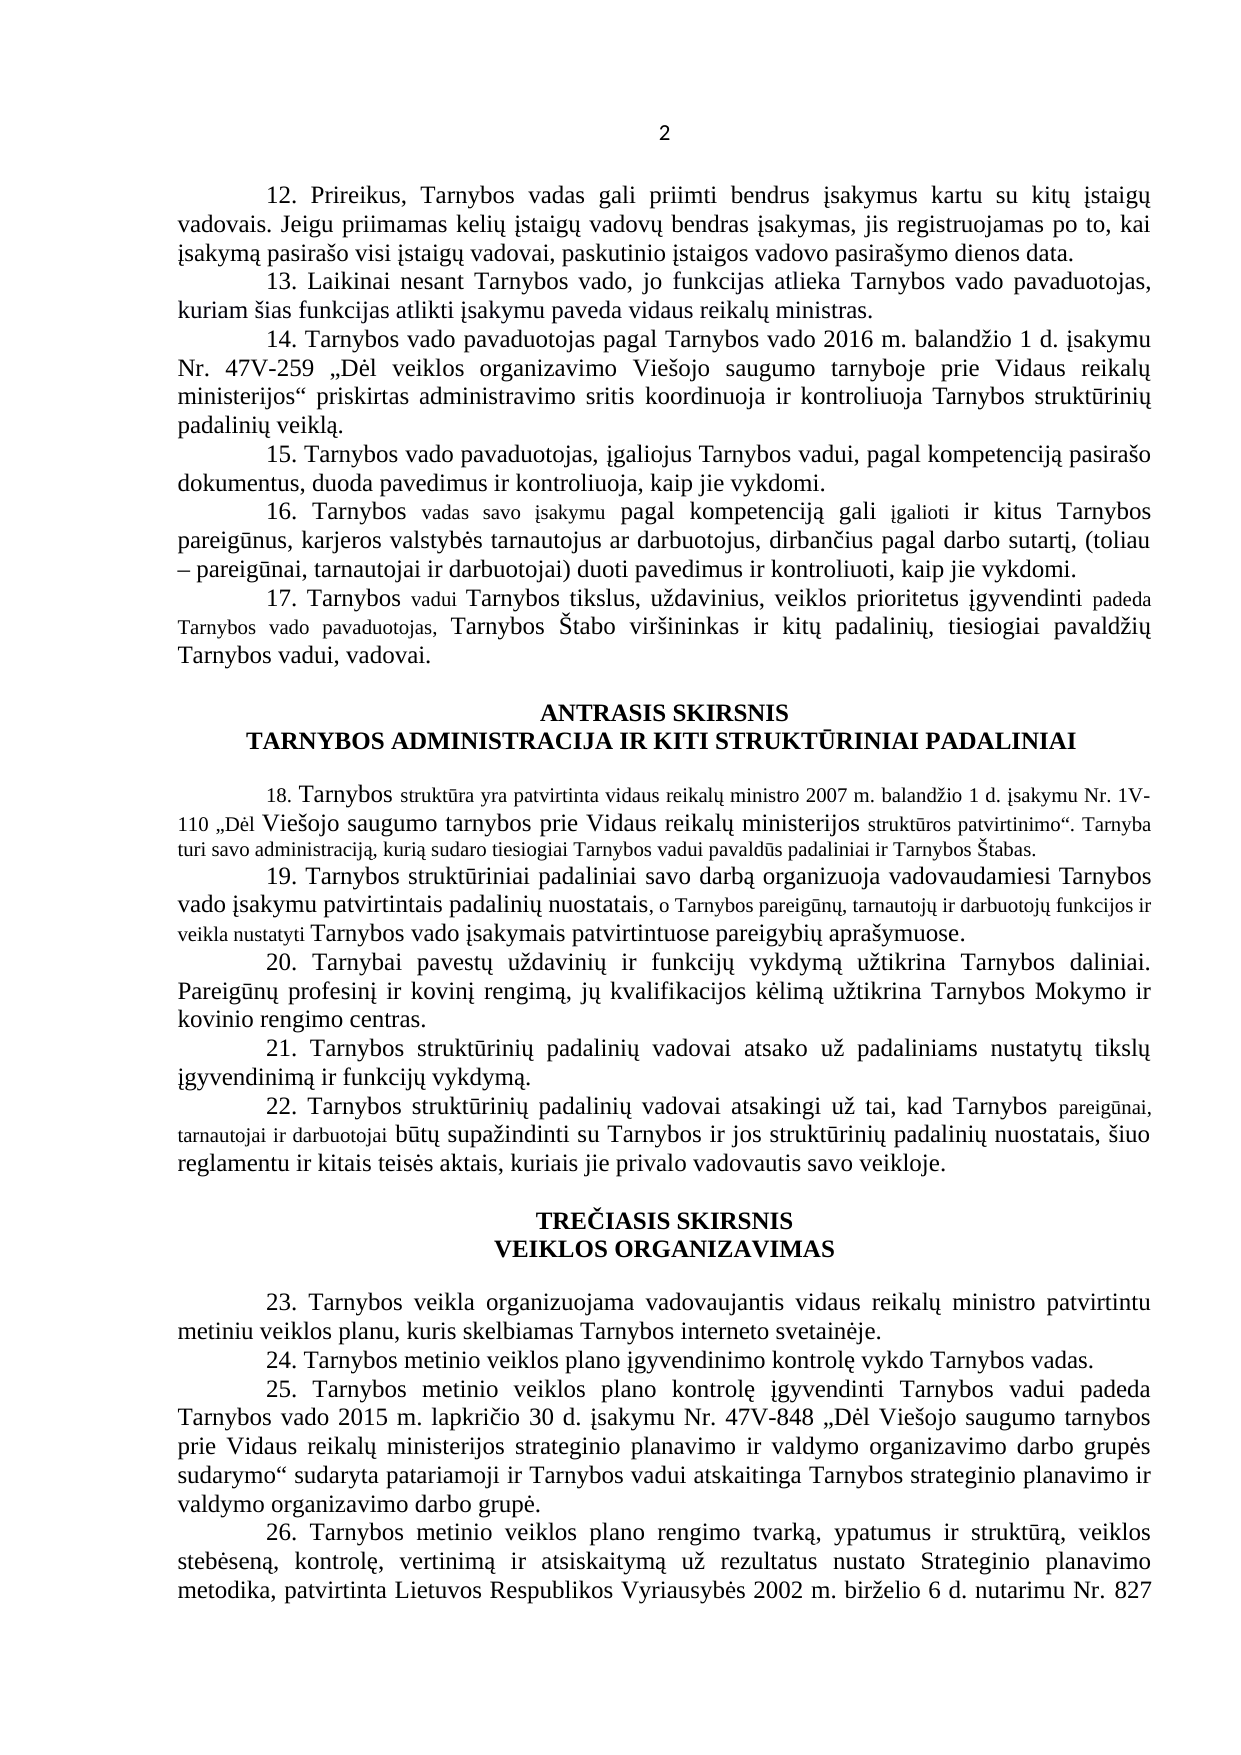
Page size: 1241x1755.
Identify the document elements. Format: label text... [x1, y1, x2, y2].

text 23. Tarnybos veikla organizuojama vadovaujantis vidaus reikalų ministro patvirtintu metiniu veiklos planu, kuris skelbiamas Tarnybos interneto svetainėje. [177, 1287, 1152, 1345]
text 16. Tarnybos vadas savo įsakymu pagal kompetenciją gali įgalioti ir kitus Tarnybos pareigūnus, karjeros valstybės tarnautojus ar darbuotojus, dirbančius pagal darbo sutartį, (toliau – pareigūnai, tarnautojai ir darbuotojai) duoti pavedimus ir kontroliuoti, kaip jie vykdomi. [177, 496, 1152, 583]
text 26. Tarnybos metinio veiklos plano rengimo tvarką, ypatumus ir struktūrą, veiklos stebėseną, kontrolę, vertinimą ir atsiskaitymą už rezultatus nustato Strateginio planavimo metodika, patvirtinta Lietuvos Respublikos Vyriausybės 2002 m. birželio 6 d. nutarimu Nr. 827 [177, 1517, 1152, 1604]
text 21. Tarnybos struktūrinių padalinių vadovai atsako už padaliniams nustatytų tikslų įgyvendinimą ir funkcijų vykdymą. [177, 1033, 1152, 1091]
text 12. Prireikus, Tarnybos vadas gali priimti bendrus įsakymus kartu su kitų įstaigų vadovais. Jeigu priimamas kelių įstaigų vadovų bendras įsakymas, jis registruojamas po to, kai įsakymą pasirašo visi įstaigų vadovai, paskutinio įstaigos vadovo pasirašymo dienos data. [177, 180, 1152, 266]
text 22. Tarnybos struktūrinių padalinių vadovai atsakingi už tai, kad Tarnybos pareigūnai, tarnautojai ir darbuotojai būtų supažindinti su Tarnybos ir jos struktūrinių padalinių nuostatais, šiuo reglamentu ir kitais teisės aktais, kuriais jie privalo vadovautis savo veikloje. [177, 1091, 1152, 1177]
text 24. Tarnybos metinio veiklos plano įgyvendinimo kontrolę vykdo Tarnybos vadas. [177, 1345, 1152, 1374]
text ANTRASIS SKIRSNIS TARNYBOS ADMINISTRACIJA IR KITI STRUKTŪRINIAI PADALINIAI [177, 698, 1152, 755]
text 19. Tarnybos struktūriniai padaliniai savo darbą organizuoja vadovaudamiesi Tarnybos vado įsakymu patvirtintais padalinių nuostatais, o Tarnybos pareigūnų, tarnautojų ir darbuotojų funkcijos ir veikla nustatyti Tarnybos vado įsakymais patvirtintuose pareigybių aprašymuose. [177, 861, 1152, 947]
text 15. Tarnybos vado pavaduotojas, įgaliojus Tarnybos vadui, pagal kompetenciją pasirašo dokumentus, duoda pavedimus ir kontroliuoja, kaip jie vykdomi. [177, 439, 1152, 496]
text 17. Tarnybos vadui Tarnybos tikslus, uždavinius, veiklos prioritetus įgyvendinti padeda Tarnybos vado pavaduotojas, Tarnybos Štabo viršininkas ir kitų padalinių, tiesiogiai pavaldžių Tarnybos vadui, vadovai. [177, 583, 1152, 669]
text TREČIASIS SKIRSNIS VEIKLOS organizavimas [177, 1206, 1152, 1263]
text 18. Tarnybos struktūra yra patvirtinta vidaus reikalų ministro 2007 m. balandžio 1 d. įsakymu Nr. 1V-110 „Dėl Viešojo saugumo tarnybos prie Vidaus reikalų ministerijos struktūros patvirtinimo“. Tarnyba turi savo administraciją, kurią sudaro tiesiogiai Tarnybos vadui pavaldūs padaliniai ir Tarnybos Štabas. [177, 779, 1152, 861]
text 25. Tarnybos metinio veiklos plano kontrolę įgyvendinti Tarnybos vadui padeda Tarnybos vado 2015 m. lapkričio 30 d. įsakymu Nr. 47V-848 „Dėl Viešojo saugumo tarnybos prie Vidaus reikalų ministerijos strateginio planavimo ir valdymo organizavimo darbo grupės sudarymo“ sudaryta patariamoji ir Tarnybos vadui atskaitinga Tarnybos strateginio planavimo ir valdymo organizavimo darbo grupė. [177, 1374, 1152, 1517]
text 14. Tarnybos vado pavaduotojas pagal Tarnybos vado 2016 m. balandžio 1 d. įsakymu Nr. 47V-259 „Dėl veiklos organizavimo Viešojo saugumo tarnyboje prie Vidaus reikalų ministerijos“ priskirtas administravimo sritis koordinuoja ir kontroliuoja Tarnybos struktūrinių padalinių veiklą. [177, 324, 1152, 439]
text 20. Tarnybai pavestų uždavinių ir funkcijų vykdymą užtikrina Tarnybos daliniai. Pareigūnų profesinį ir kovinį rengimą, jų kvalifikacijos kėlimą užtikrina Tarnybos Mokymo ir kovinio rengimo centras. [177, 947, 1152, 1033]
text 13. Laikinai nesant Tarnybos vado, jo funkcijas atlieka Tarnybos vado pavaduotojas, kuriam šias funkcijas atlikti įsakymu paveda vidaus reikalų ministras. [177, 266, 1152, 324]
